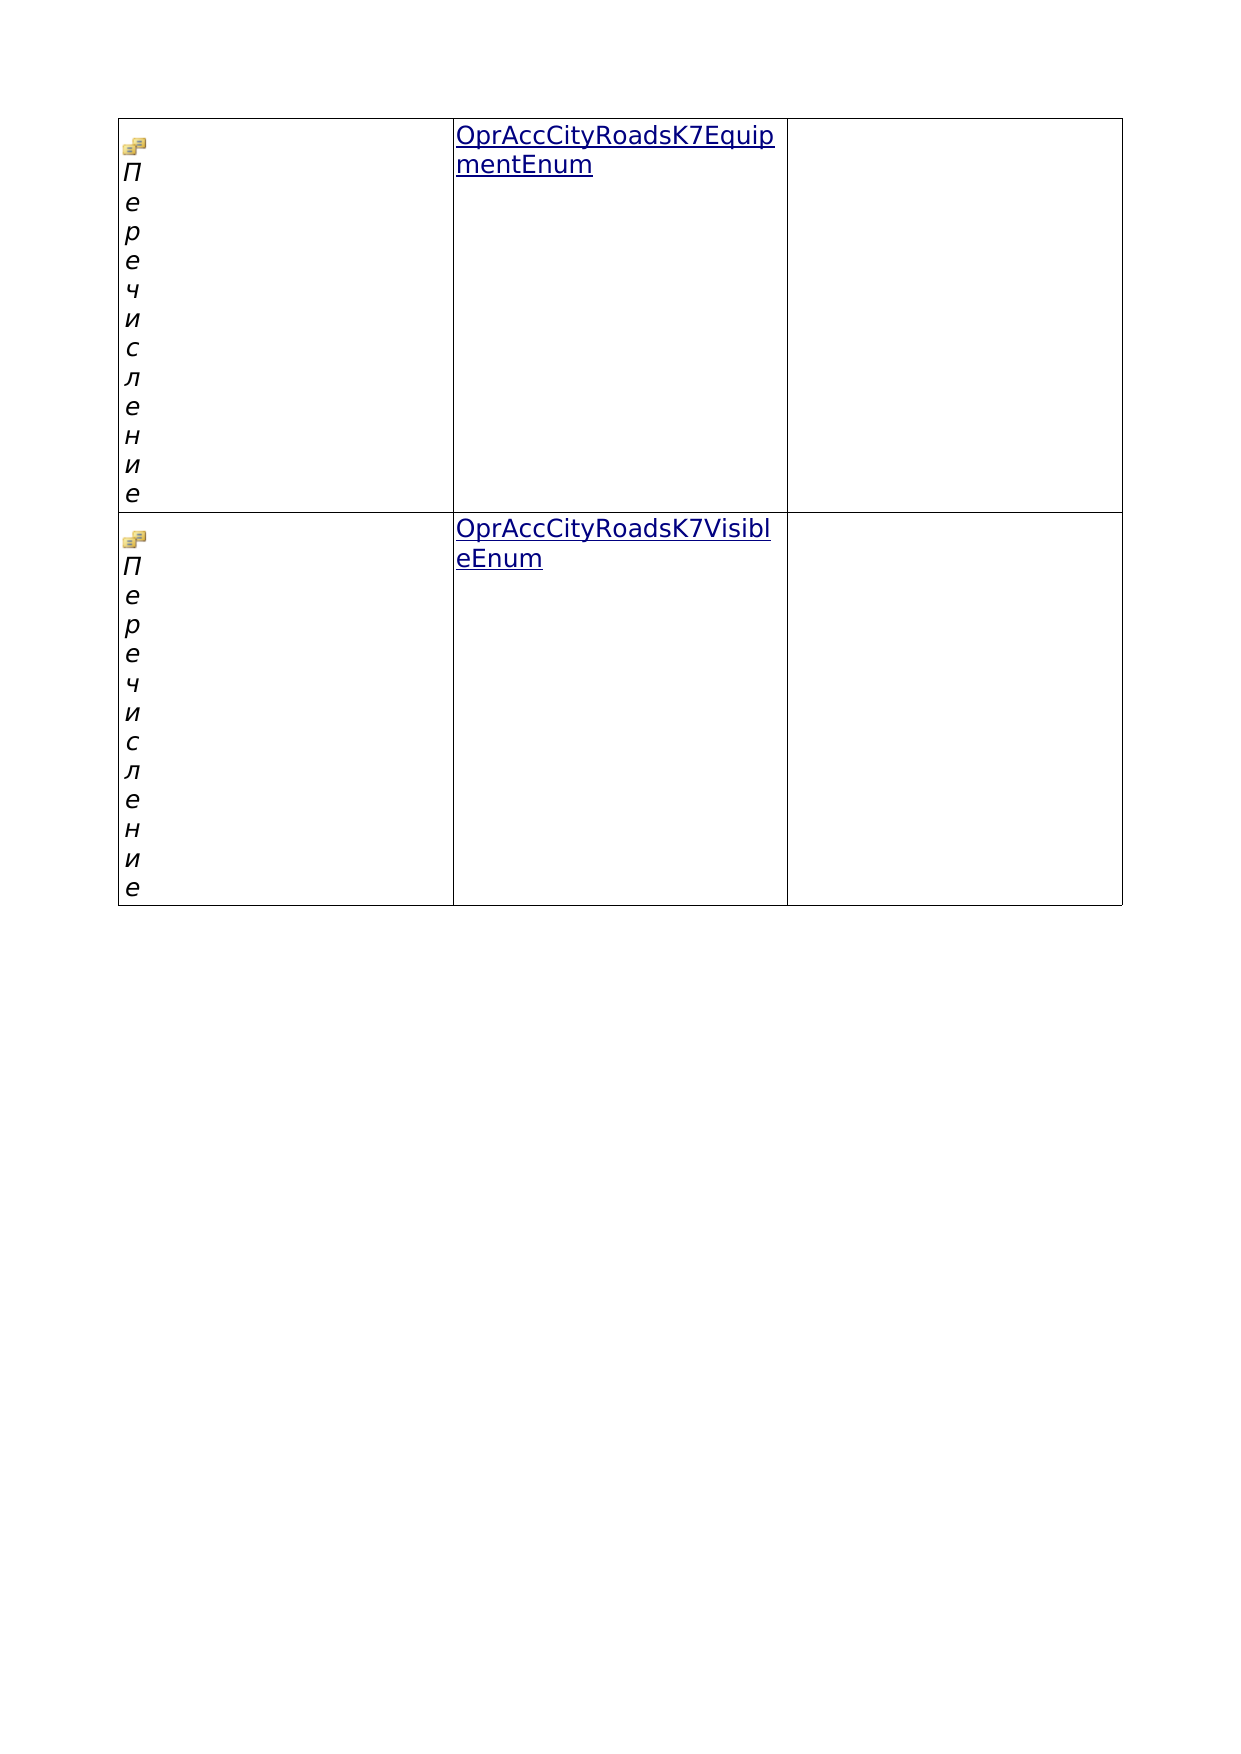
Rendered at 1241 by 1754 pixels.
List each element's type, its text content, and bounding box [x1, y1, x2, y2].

picture [121, 133, 147, 159]
table_cell [119, 119, 453, 512]
table_cell OprAccCityRoadsK7VisibleEnum [454, 513, 787, 905]
table_cell [119, 513, 453, 905]
picture [121, 527, 147, 552]
table_cell [788, 513, 1122, 905]
table_cell [788, 119, 1122, 512]
table_cell OprAccCityRoadsK7EquipmentEnum [454, 119, 787, 512]
